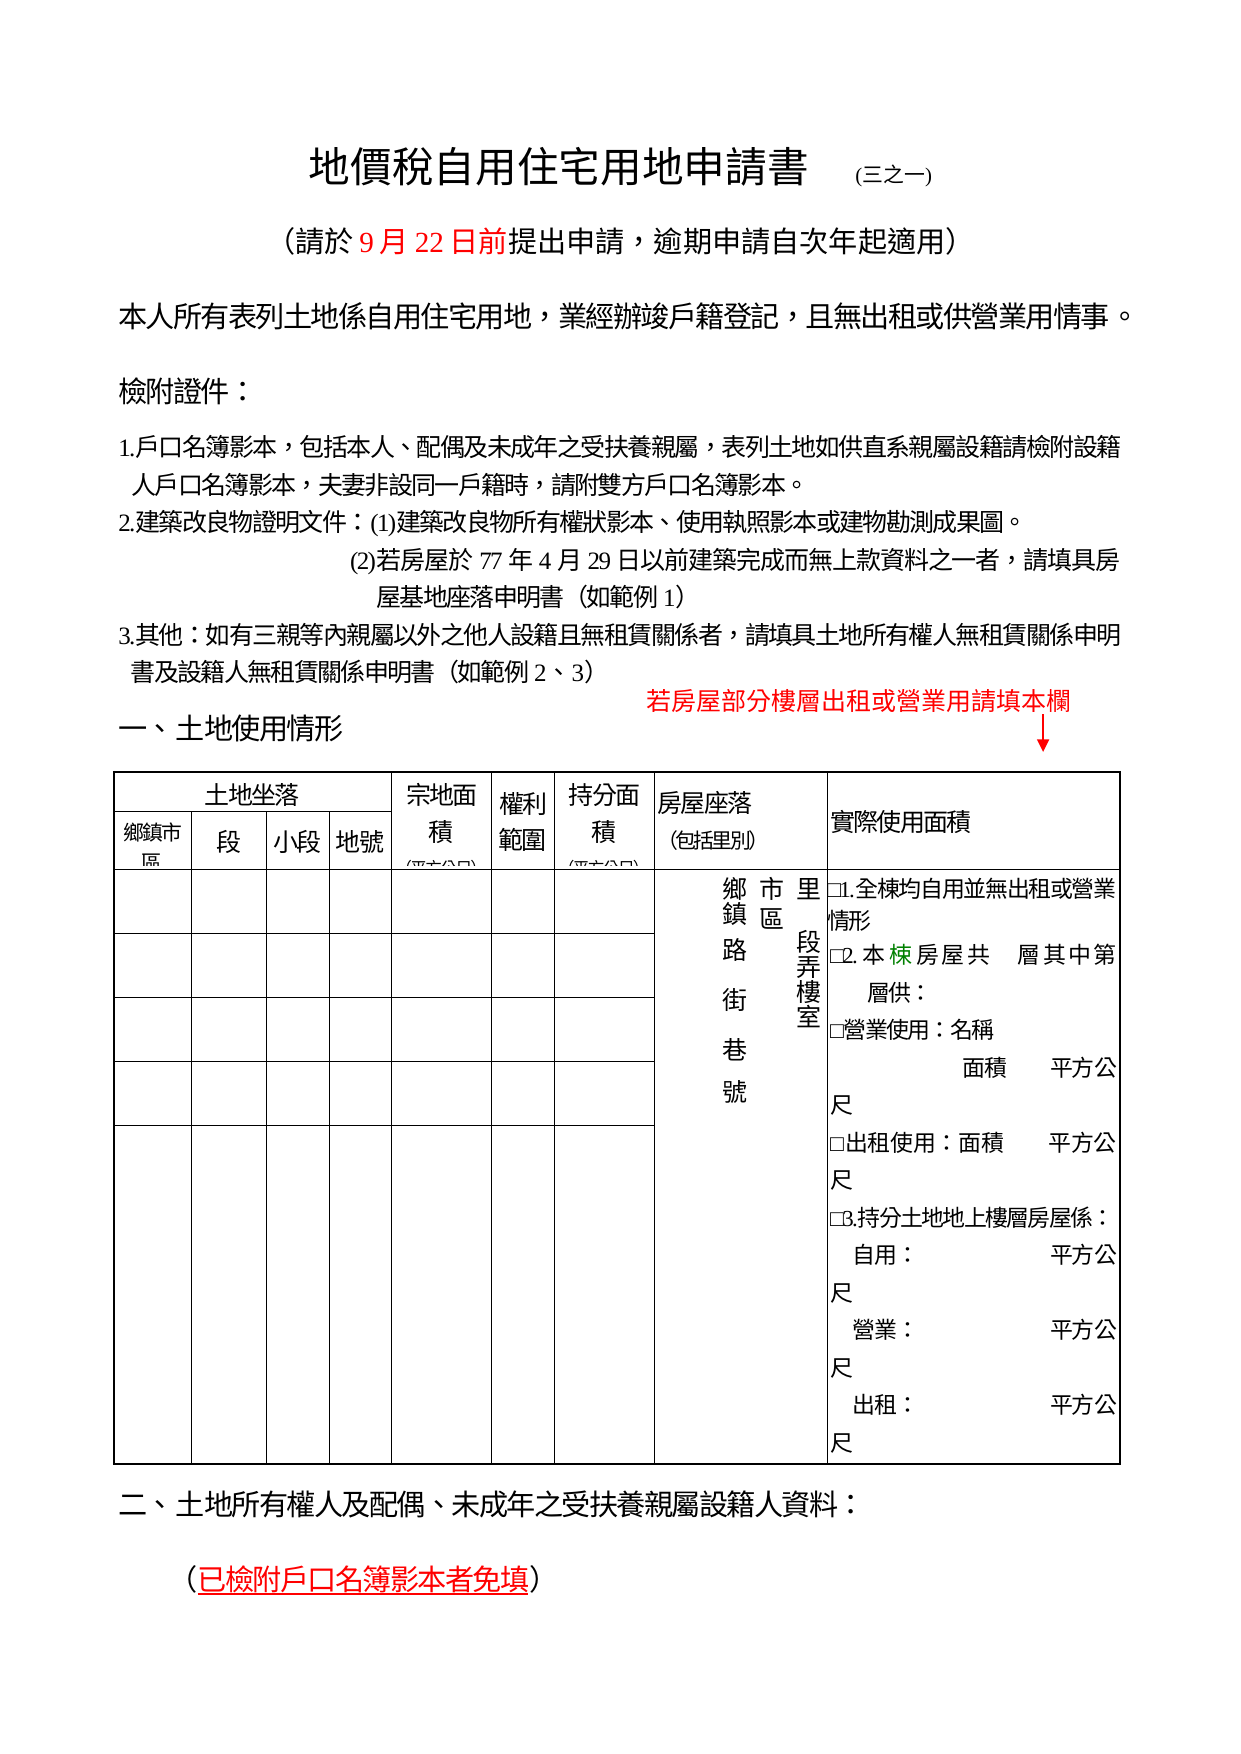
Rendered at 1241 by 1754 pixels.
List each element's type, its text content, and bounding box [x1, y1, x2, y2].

text 一、土地使用情形 [118, 689, 1122, 764]
table_cell [330, 1126, 391, 1463]
table_header 實際使用面積 [828, 773, 1119, 869]
table_cell [115, 1062, 191, 1125]
table_cell [330, 998, 391, 1061]
table_cell [192, 1062, 266, 1125]
table_cell [267, 1126, 329, 1463]
table_cell [192, 870, 266, 933]
text 1.戶口名簿影本，包括本人、配偶及未成年之受扶養親屬，表列土地如供直系親屬設籍請檢附設籍人戶口名簿影本，夫妻非設同一戶籍時，請附雙方戶口名簿影本。 [118, 427, 1122, 502]
table_cell [392, 1062, 491, 1125]
text 地價稅自用住宅用地申請書 (三之一) [118, 127, 1122, 202]
table_header 持分面積 （平方公尺） [555, 773, 654, 869]
table_cell 鄉鎮市區 [115, 812, 191, 869]
table_cell [555, 934, 654, 997]
table_header 權利範圍 [492, 773, 554, 869]
table_cell [492, 1126, 554, 1463]
text 若房屋部分樓層出租或營業用請填本欄 [646, 681, 1143, 717]
table_cell [392, 998, 491, 1061]
table_cell 小段 [267, 812, 329, 869]
table_header 宗地面積 （平方公尺） [392, 773, 491, 869]
table_cell [192, 998, 266, 1061]
text 本人所有表列土地係自用住宅用地，業經辦竣戶籍登記，且無出租或供營業用情事。 [118, 277, 1122, 352]
table_cell [555, 998, 654, 1061]
table_cell [115, 1126, 191, 1463]
table_cell 段 [192, 812, 266, 869]
table_cell [392, 934, 491, 997]
table_cell [192, 1126, 266, 1463]
text 2.建築改良物證明文件：(1)建築改良物所有權狀影本、使用執照影本或建物勘測成果圖。 [118, 502, 1122, 539]
text 檢附證件： [118, 352, 1122, 427]
table_cell [267, 998, 329, 1061]
table_cell [492, 998, 554, 1061]
table_cell [555, 1062, 654, 1125]
table_cell [267, 870, 329, 933]
table_cell [330, 870, 391, 933]
table_cell [115, 998, 191, 1061]
table_cell [267, 1062, 329, 1125]
text (2)若房屋於77年4月29日以前建築完成而無上款資料之一者，請填具房屋基地座落申明書（如範例1） [350, 539, 1122, 614]
table_cell [115, 870, 191, 933]
table_cell [330, 934, 391, 997]
table_cell [392, 1126, 491, 1463]
table_cell [192, 934, 266, 997]
table_cell [267, 934, 329, 997]
table_cell 里 段弄樓室 市 區 鄉鎮 路 街 巷 號 [655, 870, 827, 1463]
table_header 土地坐落 [115, 773, 391, 811]
table_cell □1.全棟均自用並無出租或營業情形 □2.本梀房屋共 層其中第 層供： □營業使用：名稱 面積 平方公尺 □出租使用：面積 平方公尺 □3.持分土地地上樓層房屋係： 自用： 平方公尺 營業： 平方公尺 出租： 平方公尺 [828, 870, 1119, 1463]
table_cell [392, 870, 491, 933]
table_header 房屋座落 （包括里別） [655, 773, 827, 869]
text （請於9月22日前提出申請，逾期申請自次年起適用） [118, 202, 1122, 277]
table_cell [492, 870, 554, 933]
table_cell 地號 [330, 812, 391, 869]
table_cell [555, 870, 654, 933]
table_cell [555, 1126, 654, 1463]
table_cell [492, 934, 554, 997]
table_cell [492, 1062, 554, 1125]
table_cell [115, 934, 191, 997]
text （已檢附戶口名簿影本者免填） [168, 1540, 1122, 1615]
table_cell [330, 1062, 391, 1125]
text 二、土地所有權人及配偶、未成年之受扶養親屬設籍人資料： [118, 1465, 1122, 1540]
text 3.其他：如有三親等內親屬以外之他人設籍且無租賃關係者，請填具土地所有權人無租賃關係申明書及設籍人無租賃關係申明書（如範例2、3） [118, 614, 1122, 689]
